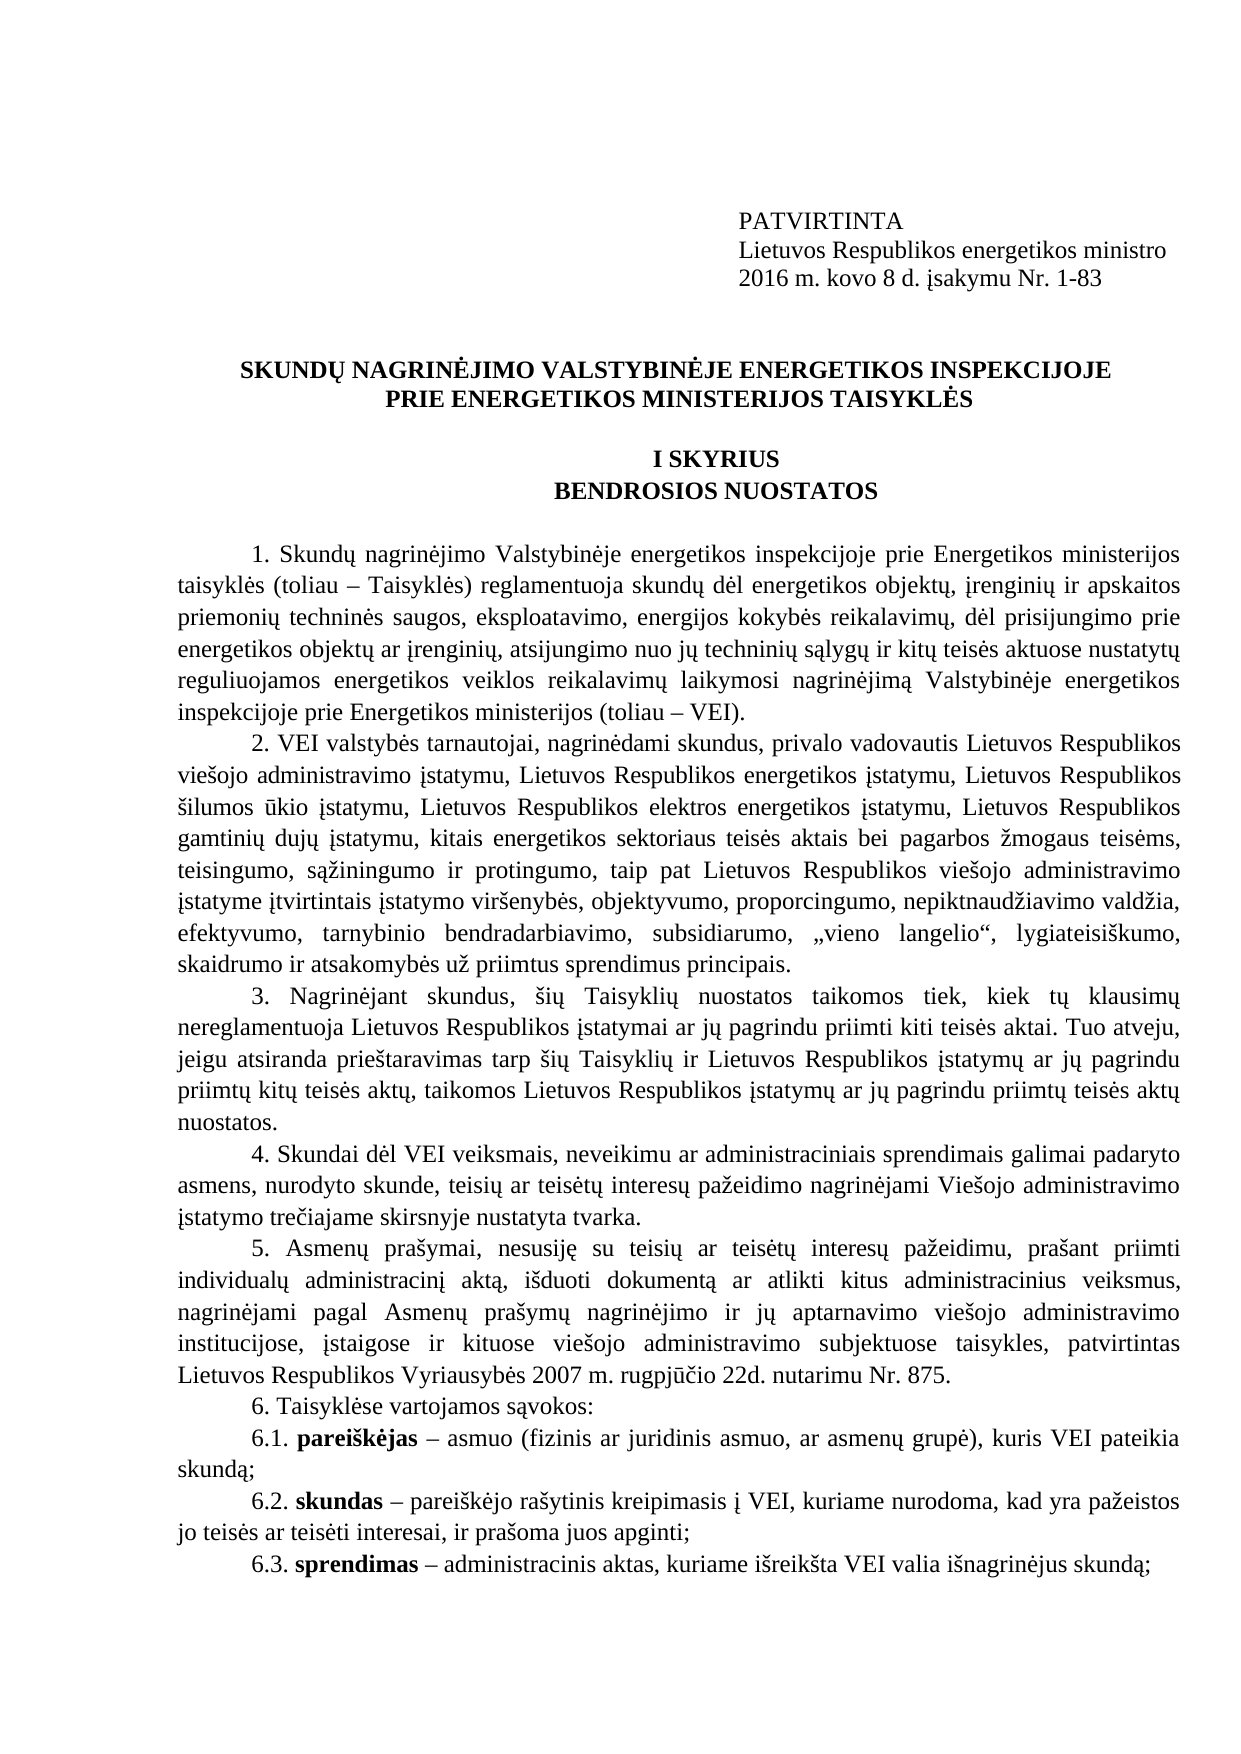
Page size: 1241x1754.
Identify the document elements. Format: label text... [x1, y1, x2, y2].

text 1. Skundų nagrinėjimo Valstybinėje energetikos inspekcijoje prie Energetikos ministerijos taisyklės (toliau – Taisyklės) reglamentuoja skundų dėl energetikos objektų, įrenginių ir apskaitos priemonių techninės saugos, eksploatavimo, energijos kokybės reikalavimų, dėl prisijungimo prie energetikos objektų ar įrenginių, atsijungimo nuo jų techninių sąlygų ir kitų teisės aktuose nustatytų reguliuojamos energetikos veiklos reikalavimų laikymosi nagrinėjimą Valstybinėje energetikos inspekcijoje prie Energetikos ministerijos (toliau – VEI). [177, 539, 1181, 726]
text 6.3. sprendimas – administracinis aktas, kuriame išreikšta VEI valia išnagrinėjus skundą; [177, 1549, 1181, 1578]
text 2. VEI valstybės tarnautojai, nagrinėdami skundus, privalo vadovautis Lietuvos Respublikos viešojo administravimo įstatymu, Lietuvos Respublikos energetikos įstatymu, Lietuvos Respublikos šilumos ūkio įstatymu, Lietuvos Respublikos elektros energetikos įstatymu, Lietuvos Respublikos gamtinių dujų įstatymu, kitais energetikos sektoriaus teisės aktais bei pagarbos žmogaus teisėms, teisingumo, sąžiningumo ir protingumo, taip pat Lietuvos Respublikos viešojo administravimo įstatyme įtvirtintais įstatymo viršenybės, objektyvumo, proporcingumo, nepiktnaudžiavimo valdžia, efektyvumo, tarnybinio bendradarbiavimo, subsidiarumo, „vieno langelio“, lygiateisiškumo, skaidrumo ir atsakomybės už priimtus sprendimus principais. [177, 728, 1181, 978]
text 3. Nagrinėjant skundus, šių Taisyklių nuostatos taikomos tiek, kiek tų klausimų nereglamentuoja Lietuvos Respublikos įstatymai ar jų pagrindu priimti kiti teisės aktai. Tuo atveju, jeigu atsiranda prieštaravimas tarp šių Taisyklių ir Lietuvos Respublikos įstatymų ar jų pagrindu priimtų kitų teisės aktų, taikomos Lietuvos Respublikos įstatymų ar jų pagrindu priimtų teisės aktų nuostatos. [177, 981, 1181, 1136]
text 4. Skundai dėl VEI veiksmais, neveikimu ar administraciniais sprendimais galimai padaryto asmens, nurodyto skunde, teisių ar teisėtų interesų pažeidimo nagrinėjami Viešojo administravimo įstatymo trečiajame skirsnyje nustatyta tvarka. [177, 1139, 1181, 1231]
text 6.2. skundas – pareiškėjo rašytinis kreipimasis į VEI, kuriame nurodoma, kad yra pažeistos jo teisės ar teisėti interesai, ir prašoma juos apginti; [177, 1486, 1181, 1546]
text 6.1. pareiškėjas – asmuo (fizinis ar juridinis asmuo, ar asmenų grupė), kuris VEI pateikia skundą; [177, 1423, 1181, 1483]
text 5. Asmenų prašymai, nesusiję su teisių ar teisėtų interesų pažeidimu, prašant priimti individualų administracinį aktą, išduoti dokumentą ar atlikti kitus administracinius veiksmus, nagrinėjami pagal Asmenų prašymų nagrinėjimo ir jų aptarnavimo viešojo administravimo institucijose, įstaigose ir kituose viešojo administravimo subjektuose taisykles, patvirtintas Lietuvos Respublikos Vyriausybės 2007 m. rugpjūčio 22d. nutarimu Nr. 875. [177, 1233, 1181, 1388]
text 2016 m. kovo 8 d. įsakymu Nr. 1-83 [177, 263, 1181, 292]
text SKUNDŲ NAGRINĖJIMO VALSTYBINĖJE ENERGETIKOS INSPEKCIJOJE [177, 355, 1181, 384]
text PRIE ENERGETIKOS MINISTERIJOS TAISYKLĖS [177, 384, 1181, 413]
text BENDROSIOS NUOSTATOS [177, 476, 1181, 505]
text PATVIRTINTA [177, 206, 1181, 235]
text Lietuvos Respublikos energetikos ministro [177, 235, 1181, 263]
text I SKYRIUS [177, 444, 1181, 473]
text 6. Taisyklėse vartojamos sąvokos: [177, 1391, 1181, 1420]
